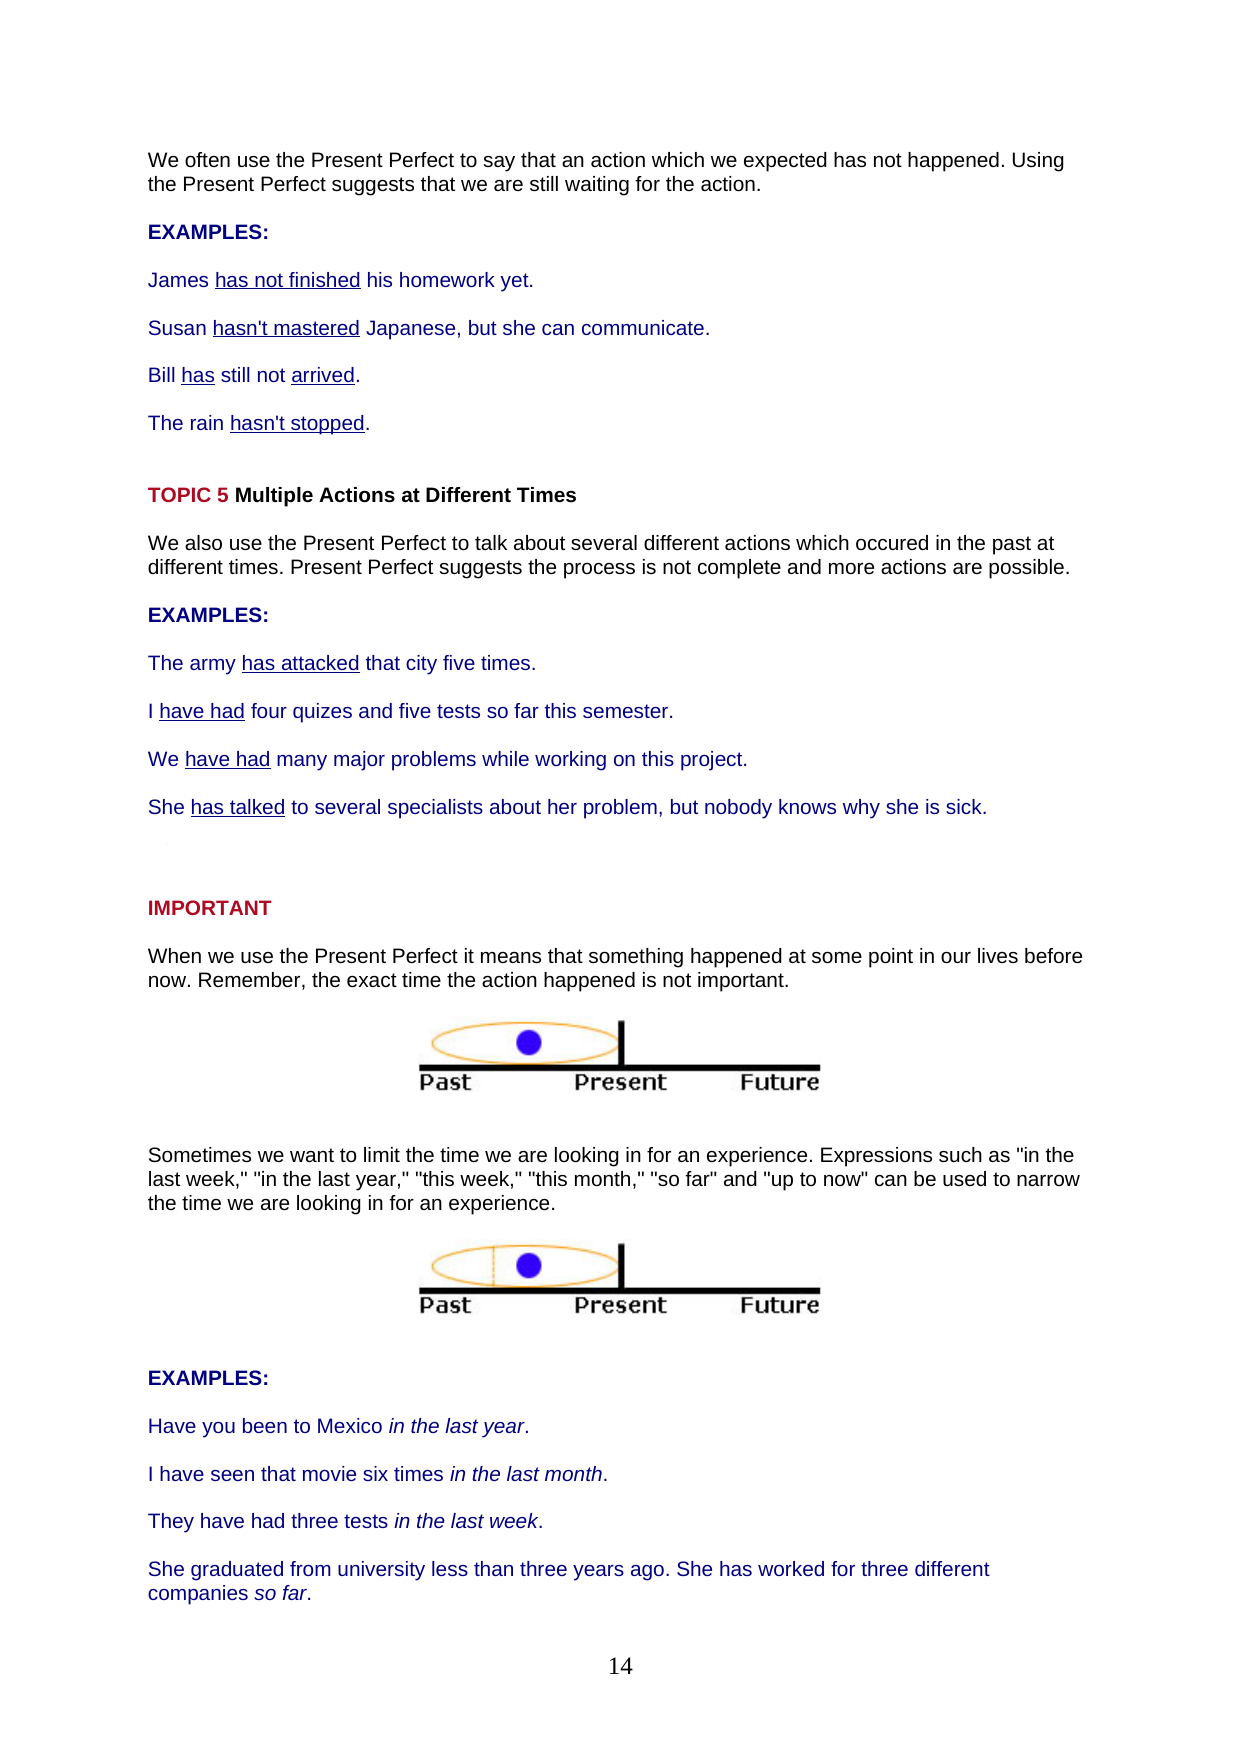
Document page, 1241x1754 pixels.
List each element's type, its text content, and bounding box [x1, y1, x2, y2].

text We often use the Present Perfect to say that an action which we expected has not happened. Using the Present Perfect suggests that we are still waiting for the action. EXAMPLES: James has not finished his homework yet. Susan hasn't mastered Japanese, but she can communicate. Bill has still not arrived. The rain hasn't stopped. TOPIC 5 Multiple Actions at Different Times We also use the Present Perfect to talk about several different actions which occured in the past at different times. Present Perfect suggests the process is not complete and more actions are possible. EXAMPLES: The army has attacked that city five times. I have had four quizes and five tests so far this semester. We have had many major problems while working on this project. She has talked to several specialists about her problem, but nobody knows why she is sick. [148, 148, 1093, 818]
text IMPORTANT When we use the Present Perfect it means that something happened at some point in our lives before now. Remember, the exact time the action happened is not important. [148, 872, 1093, 992]
picture [418, 1016, 822, 1095]
text Sometimes we want to limit the time we are looking in for an experience. Expressions such as "in the last week," "in the last year," "this week," "this month," "so far" and "up to now" can be used to narrow the time we are looking in for an experience. [148, 1095, 1093, 1215]
picture [418, 1239, 822, 1318]
text EXAMPLES: Have you been to Mexico in the last year. I have seen that movie six times in the last month. They have had three tests in the last week. She graduated from university less than three years ago. She has worked for three different companies so far. [148, 1318, 1093, 1605]
